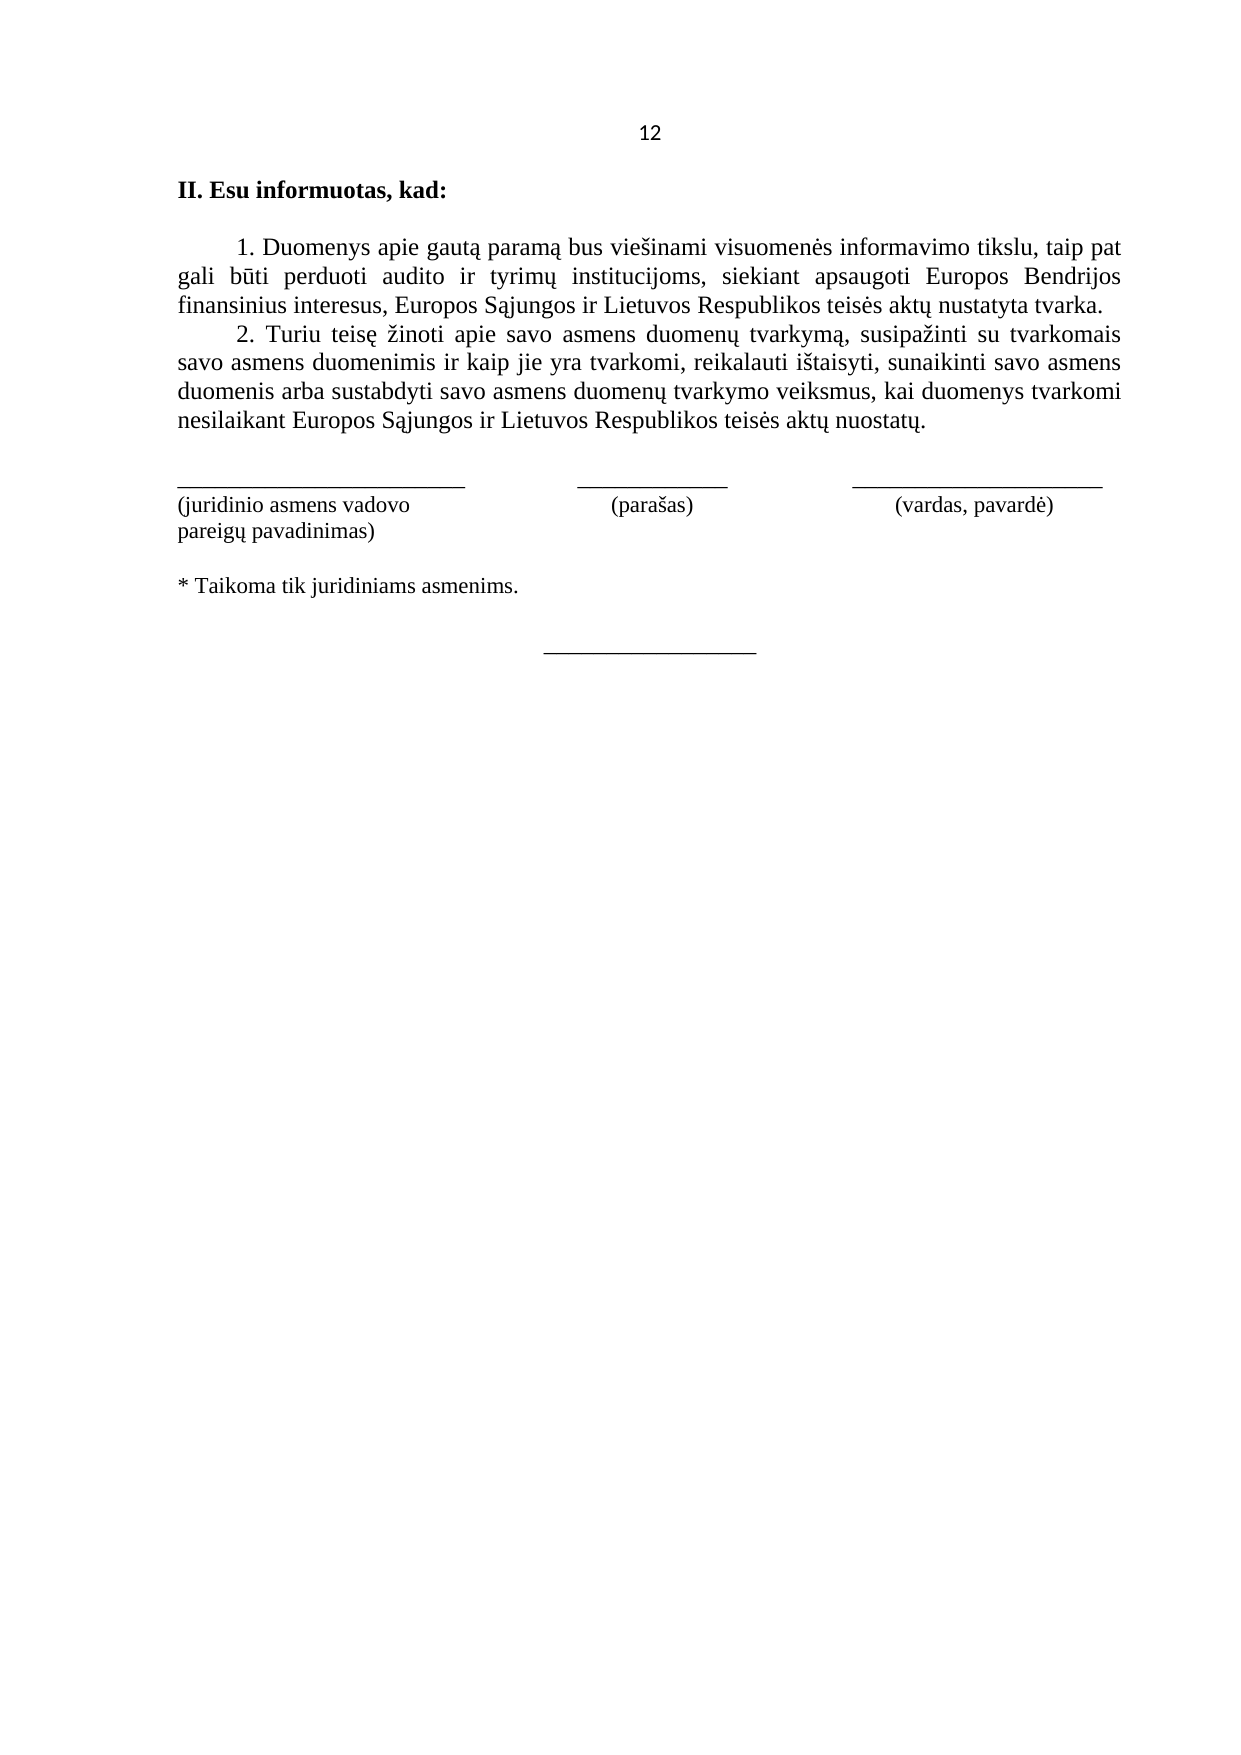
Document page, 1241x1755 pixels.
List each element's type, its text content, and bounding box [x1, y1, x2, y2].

text II. Esu informuotas, kad: [177, 175, 1122, 204]
text _______________________ ____________ ____________________ [177, 462, 1122, 491]
text * Taikoma tik juridiniams asmenims. [177, 573, 1122, 599]
text 2. Turiu teisę žinoti apie savo asmens duomenų tvarkymą, susipažinti su tvarkomais savo asmens duomenimis ir kaip jie yra tvarkomi, reikalauti ištaisyti, sunaikinti savo asmens duomenis arba sustabdyti savo asmens duomenų tvarkymo veiksmus, kai duomenys tvarkomi nesilaikant Europos Sąjungos ir Lietuvos Respublikos teisės aktų nuostatų. [177, 319, 1122, 434]
text _________________ [177, 628, 1122, 656]
text (juridinio asmens vadovo (parašas) (vardas, pavardė) [177, 491, 1122, 517]
text 1. Duomenys apie gautą paramą bus viešinami visuomenės informavimo tikslu, taip pat gali būti perduoti audito ir tyrimų institucijoms, siekiant apsaugoti Europos Bendrijos finansinius interesus, Europos Sąjungos ir Lietuvos Respublikos teisės aktų nustatyta tvarka. [177, 232, 1122, 319]
text pareigų pavadinimas) [177, 517, 1122, 544]
